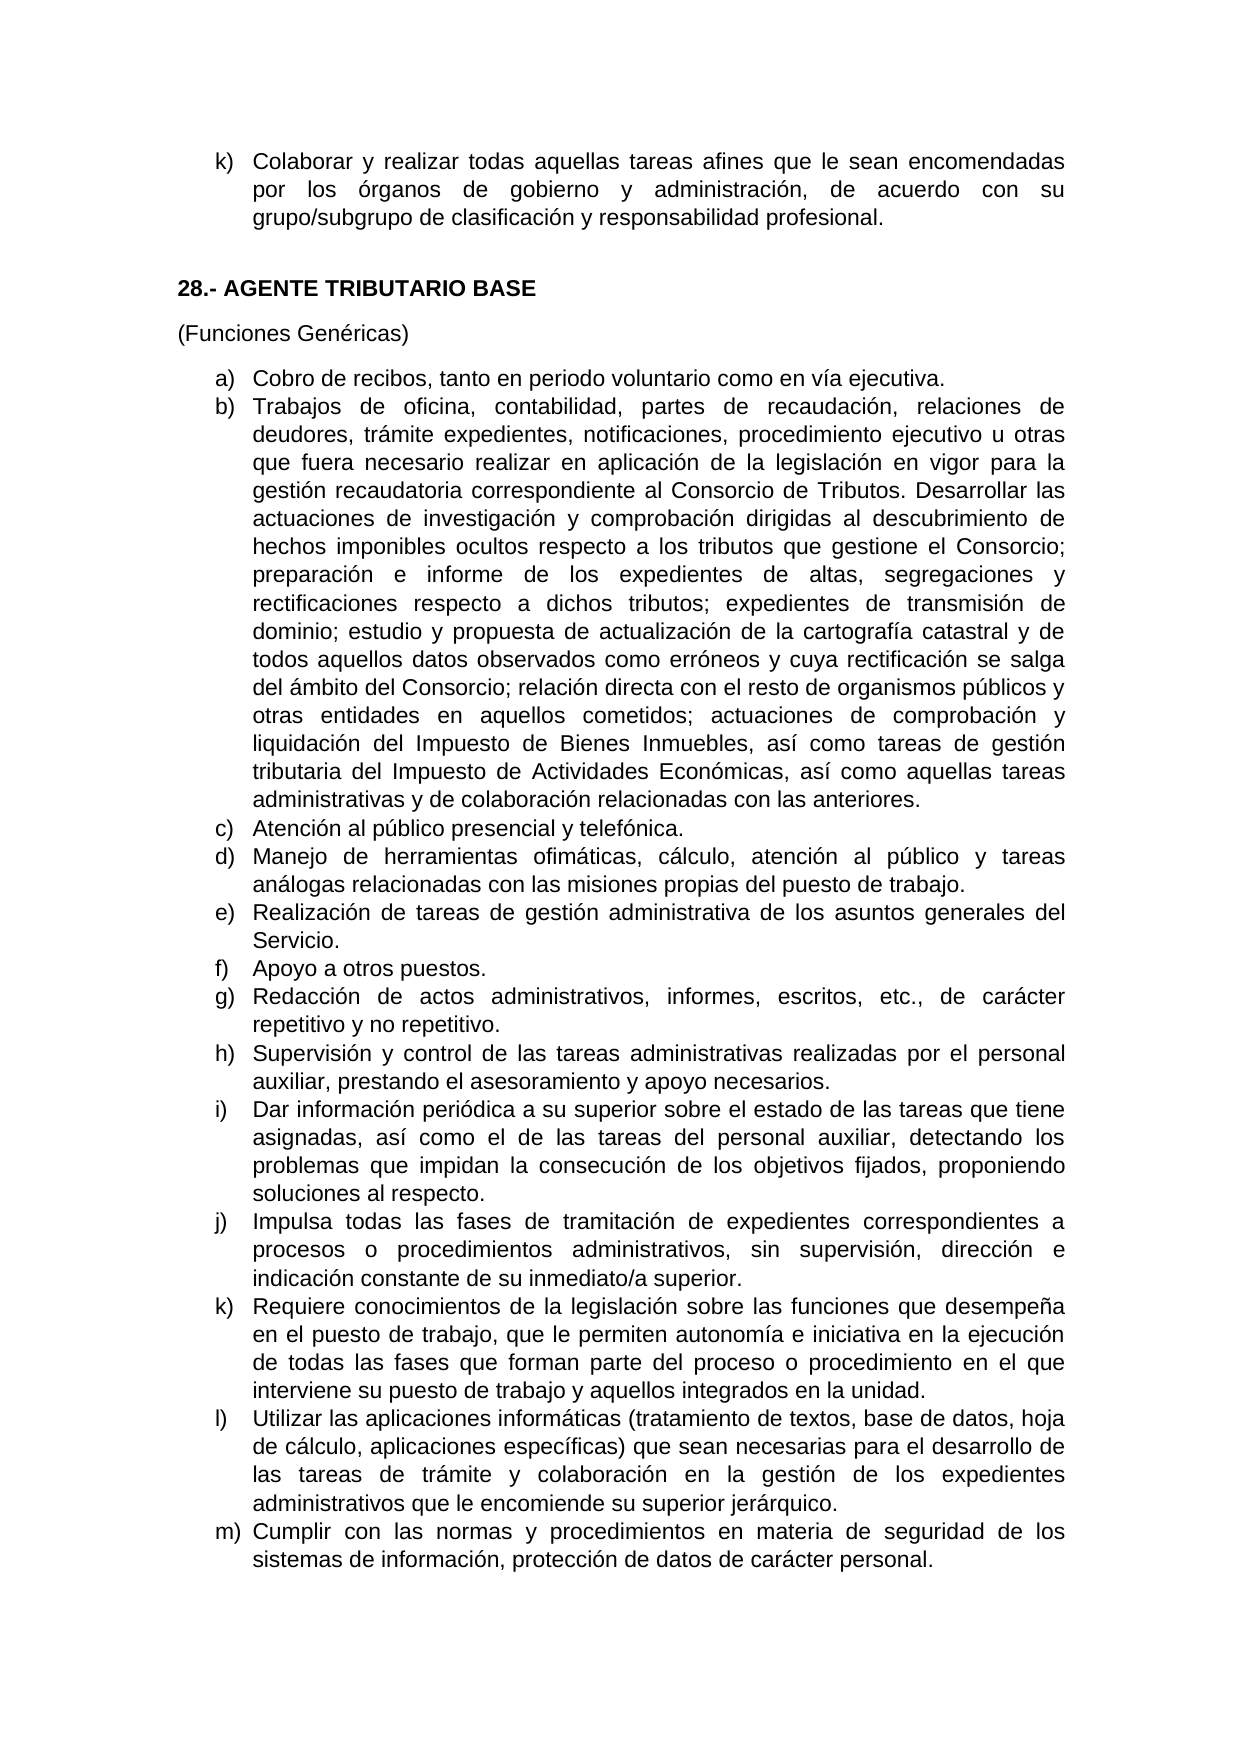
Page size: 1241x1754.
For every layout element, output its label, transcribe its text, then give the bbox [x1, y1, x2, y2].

list Impulsa todas las fases de tramitación de expedientes correspondientes a procesos o procedimientos administrativos, sin supervisión, dirección e indicación constante de su inmediato/a superior. [215, 1208, 1066, 1291]
list Dar información periódica a su superior sobre el estado de las tareas que tiene asignadas, así como el de las tareas del personal auxiliar, detectando los problemas que impidan la consecución de los objetivos fijados, proponiendo soluciones al respecto. [215, 1096, 1066, 1207]
list Realización de tareas de gestión administrativa de los asuntos generales del Servicio. [215, 899, 1066, 953]
list Apoyo a otros puestos. [215, 955, 1066, 982]
list Cobro de recibos, tanto en periodo voluntario como en vía ejecutiva. [215, 364, 1066, 391]
list Redacción de actos administrativos, informes, escritos, etc., de carácter repetitivo y no repetitivo. [215, 983, 1066, 1038]
list Requiere conocimientos de la legislación sobre las funciones que desempeña en el puesto de trabajo, que le permiten autonomía e iniciativa en la ejecución de todas las fases que forman parte del proceso o procedimiento en el que interviene su puesto de trabajo y aquellos integrados en la unidad. [215, 1293, 1066, 1403]
list Colaborar y realizar todas aquellas tareas afines que le sean encomendadas por los órganos de gobierno y administración, de acuerdo con su grupo/subgrupo de clasificación y responsabilidad profesional. [215, 148, 1066, 230]
list Cumplir con las normas y procedimientos en materia de seguridad de los sistemas de información, protección de datos de carácter personal. [215, 1518, 1066, 1572]
text (Funciones Genéricas) [177, 320, 1066, 346]
text 28.- AGENTE TRIBUTARIO BASE [177, 275, 1066, 301]
list Supervisión y control de las tareas administrativas realizadas por el personal auxiliar, prestando el asesoramiento y apoyo necesarios. [215, 1039, 1066, 1094]
list Utilizar las aplicaciones informáticas (tratamiento de textos, base de datos, hoja de cálculo, aplicaciones específicas) que sean necesarias para el desarrollo de las tareas de trámite y colaboración en la gestión de los expedientes administrativos que le encomiende su superior jerárquico. [215, 1405, 1066, 1516]
list Trabajos de oficina, contabilidad, partes de recaudación, relaciones de deudores, trámite expedientes, notificaciones, procedimiento ejecutivo u otras que fuera necesario realizar en aplicación de la legislación en vigor para la gestión recaudatoria correspondiente al Consorcio de Tributos. Desarrollar las actuaciones de investigación y comprobación dirigidas al descubrimiento de hechos imponibles ocultos respecto a los tributos que gestione el Consorcio; preparación e informe de los expedientes de altas, segregaciones y rectificaciones respecto a dichos tributos; expedientes de transmisión de dominio; estudio y propuesta de actualización de la cartografía catastral y de todos aquellos datos observados como erróneos y cuya rectificación se salga del ámbito del Consorcio; relación directa con el resto de organismos públicos y otras entidades en aquellos cometidos; actuaciones de comprobación y liquidación del Impuesto de Bienes Inmuebles, así como tareas de gestión tributaria del Impuesto de Actividades Económicas, así como aquellas tareas administrativas y de colaboración relacionadas con las anteriores. [215, 393, 1066, 813]
list Atención al público presencial y telefónica. [215, 814, 1066, 841]
list Manejo de herramientas ofimáticas, cálculo, atención al público y tareas análogas relacionadas con las misiones propias del puesto de trabajo. [215, 843, 1066, 897]
